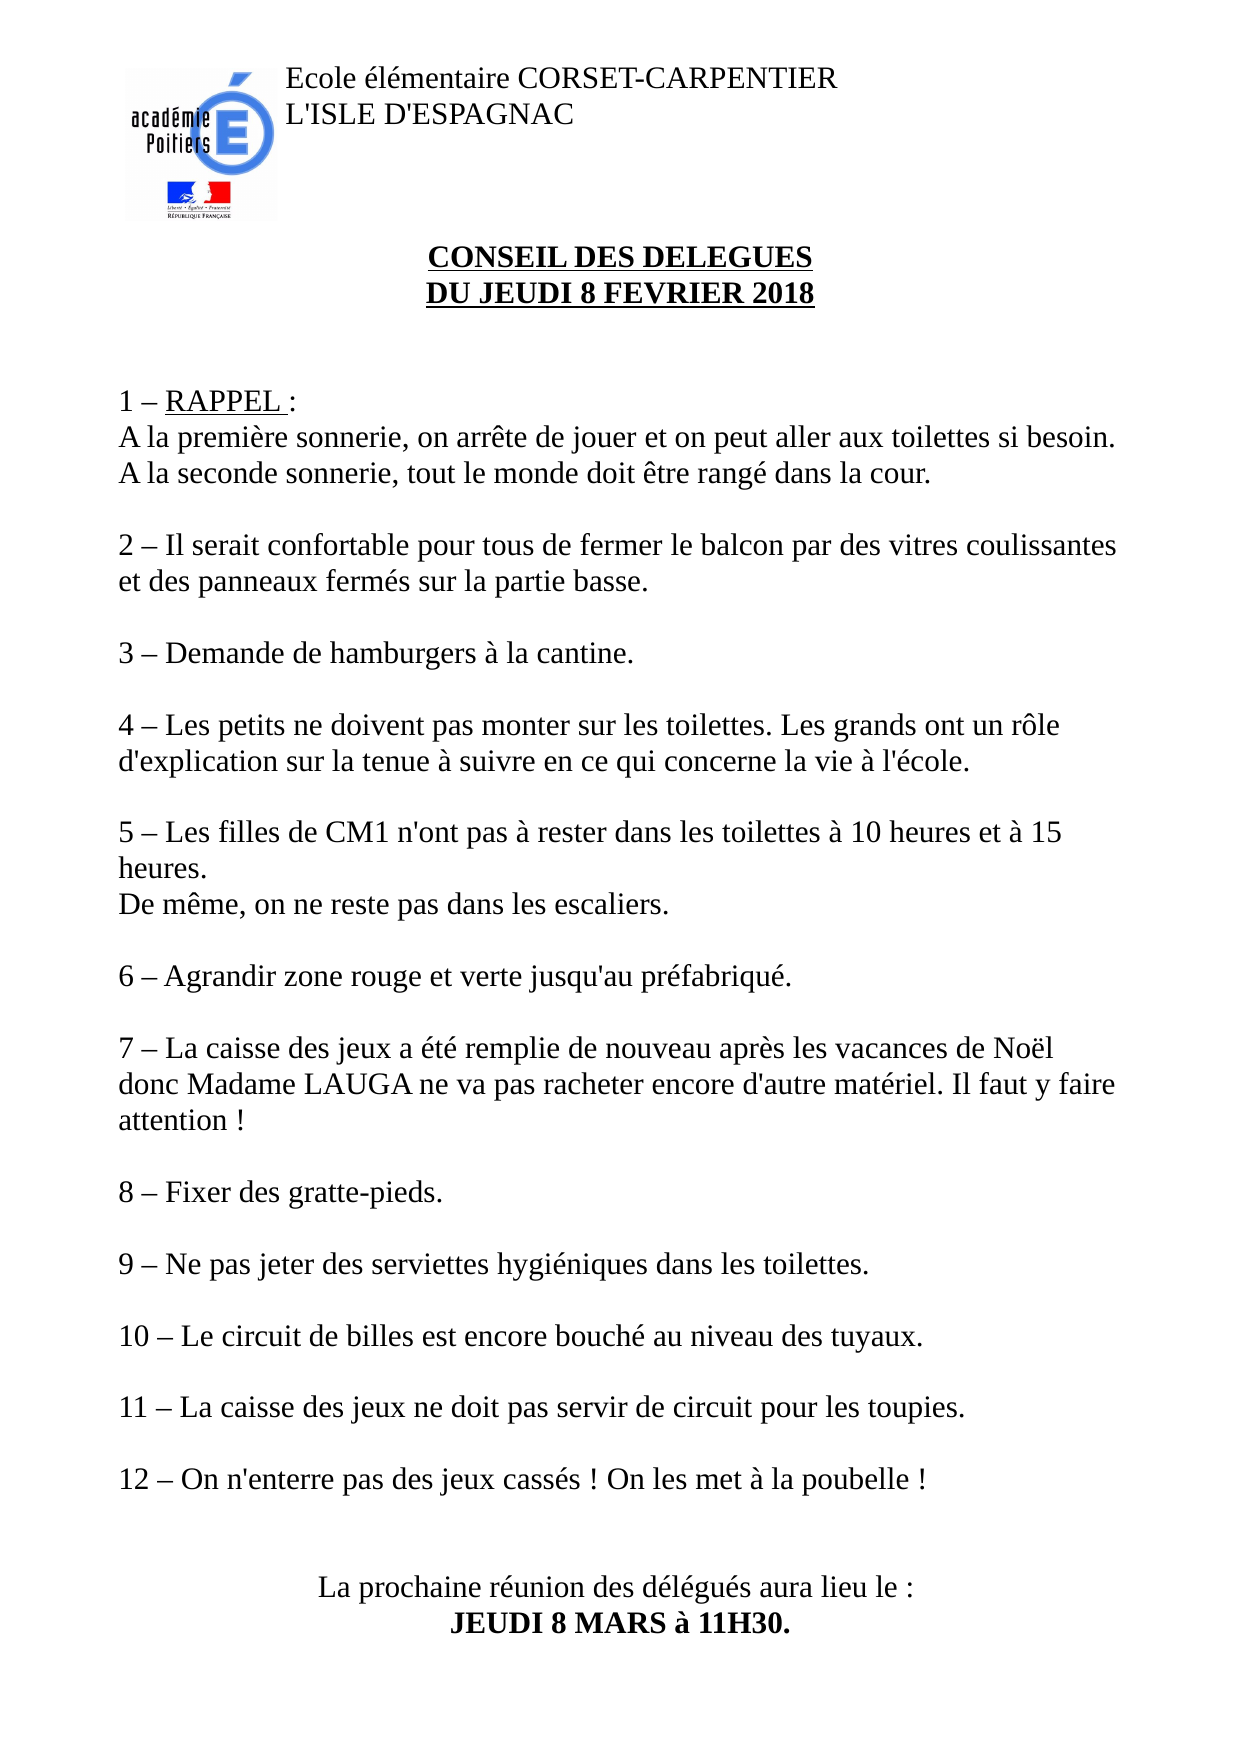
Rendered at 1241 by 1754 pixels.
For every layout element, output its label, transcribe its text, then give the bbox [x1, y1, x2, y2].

text 1 – RAPPEL : [118, 382, 1122, 418]
text De même, on ne reste pas dans les escaliers. [118, 886, 1122, 922]
text 8 – Fixer des gratte-pieds. [118, 1173, 1122, 1209]
text 12 – On n'enterre pas des jeux cassés ! On les met à la poubelle ! [118, 1461, 1122, 1497]
text 6 – Agrandir zone rouge et verte jusqu'au préfabriqué. [118, 957, 1122, 993]
text 9 – Ne pas jeter des serviettes hygiéniques dans les toilettes. [118, 1245, 1122, 1281]
text 3 – Demande de hamburgers à la cantine. [118, 634, 1122, 670]
text 4 – Les petits ne doivent pas monter sur les toilettes. Les grands ont un rôle d'explication sur la tenue à suivre en ce qui concerne la vie à l'école. [118, 706, 1122, 778]
text Ecole élémentaire CORSET-CARPENTIER [118, 59, 1122, 95]
text 10 – Le circuit de billes est encore bouché au niveau des tuyaux. [118, 1317, 1122, 1353]
text La prochaine réunion des délégués aura lieu le : [118, 1568, 1122, 1604]
text DU JEUDI 8 FEVRIER 2018 [118, 275, 1122, 311]
text JEUDI 8 MARS à 11H30. [118, 1604, 1122, 1640]
text 11 – La caisse des jeux ne doit pas servir de circuit pour les toupies. [118, 1389, 1122, 1425]
text A la seconde sonnerie, tout le monde doit être rangé dans la cour. [118, 454, 1122, 490]
text L'ISLE D'ESPAGNAC [278, 95, 1122, 131]
text 7 – La caisse des jeux a été remplie de nouveau après les vacances de Noël donc Madame LAUGA ne va pas racheter encore d'autre matériel. Il faut y faire attention ! [118, 1029, 1122, 1137]
text A la première sonnerie, on arrête de jouer et on peut aller aux toilettes si besoin. [118, 418, 1122, 454]
text 2 – Il serait confortable pour tous de fermer le balcon par des vitres coulissantes et des panneaux fermés sur la partie basse. [118, 526, 1122, 598]
text 5 – Les filles de CM1 n'ont pas à rester dans les toilettes à 10 heures et à 15 heures. [118, 814, 1122, 886]
picture [125, 68, 278, 221]
text CONSEIL DES DELEGUES [118, 239, 1122, 275]
